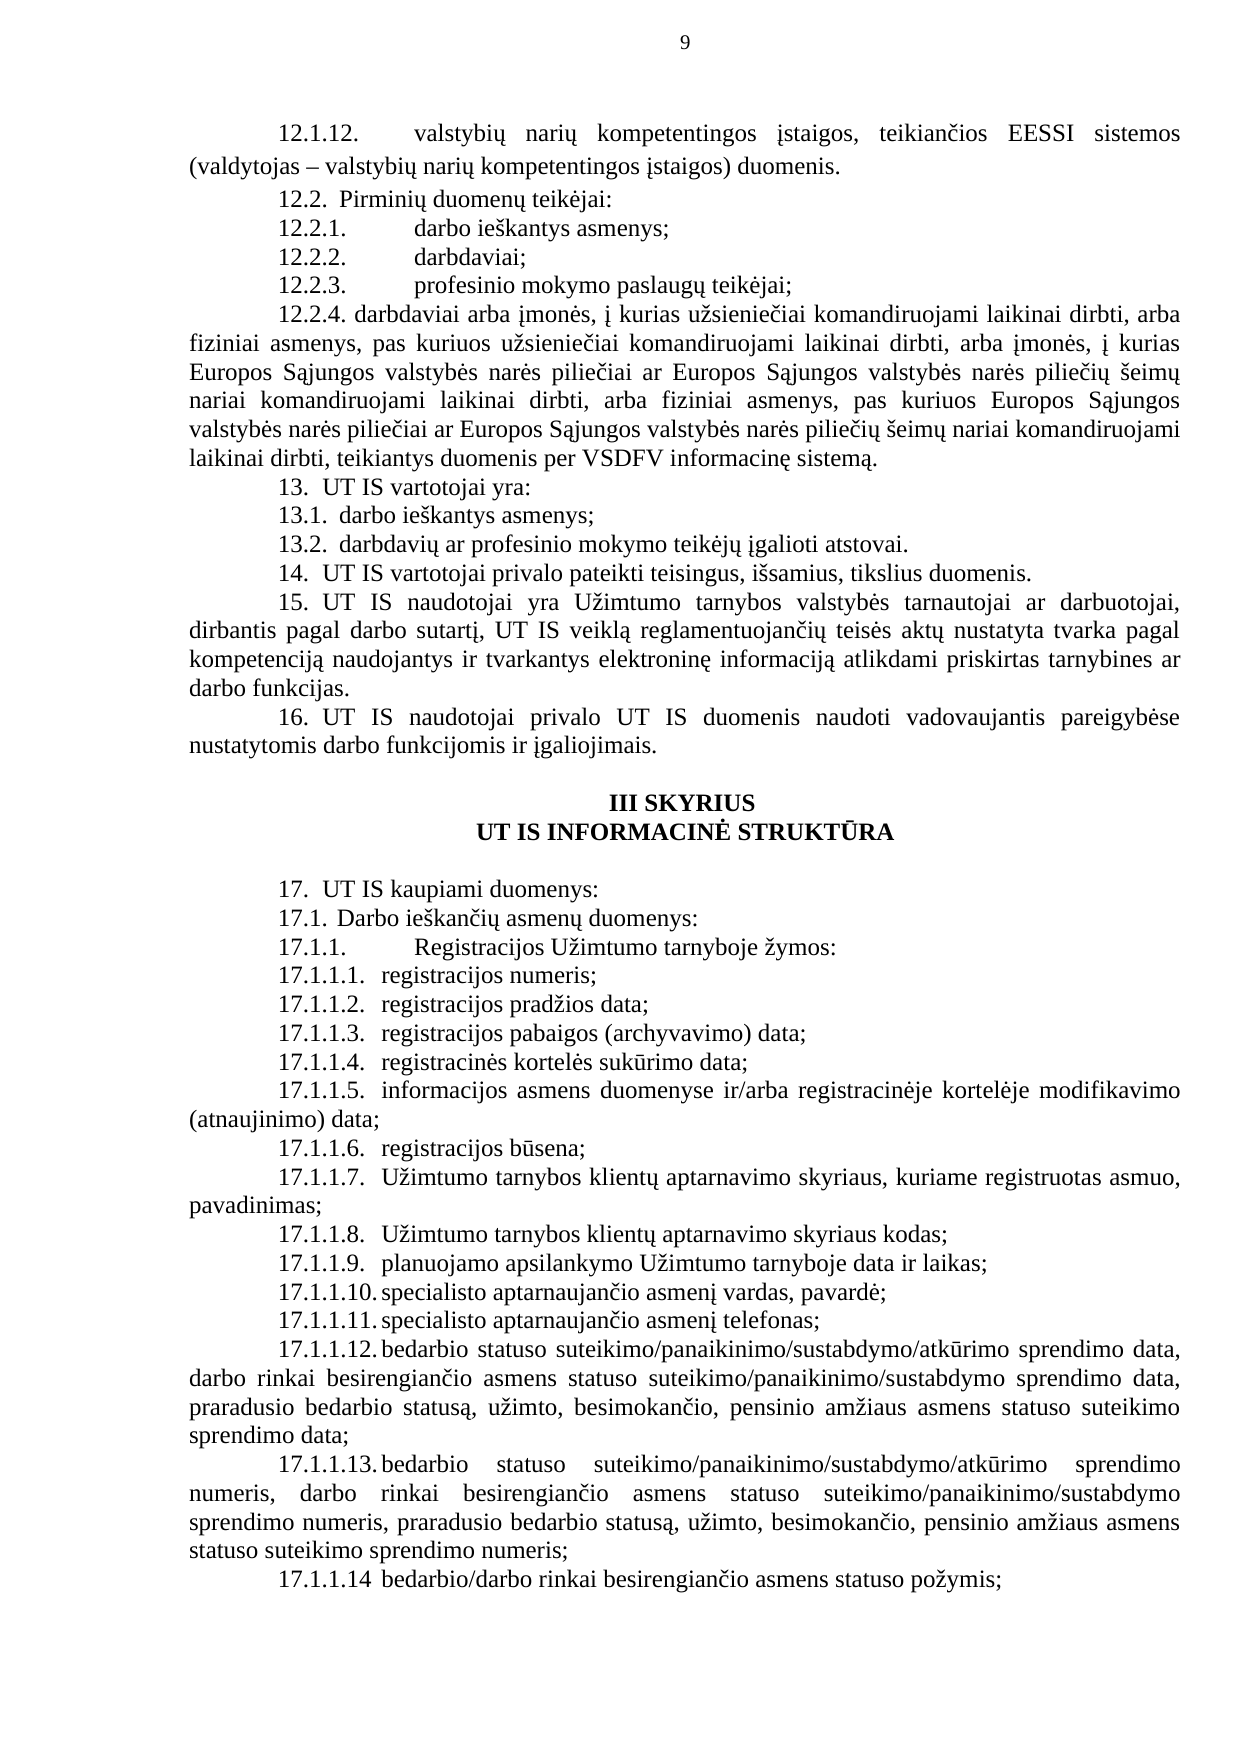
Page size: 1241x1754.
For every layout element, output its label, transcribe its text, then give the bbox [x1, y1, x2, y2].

text 12.2.3. profesinio mokymo paslaugų teikėjai; [189, 270, 1181, 299]
text 17.1.1.3. registracijos pabaigos (archyvavimo) data; [189, 1018, 1181, 1047]
text 12.2.4. darbdaviai arba įmonės, į kurias užsieniečiai komandiruojami laikinai dirbti, arba fiziniai asmenys, pas kuriuos užsieniečiai komandiruojami laikinai dirbti, arba įmonės, į kurias Europos Sąjungos valstybės narės piliečiai ar Europos Sąjungos valstybės narės piliečių šeimų nariai komandiruojami laikinai dirbti, arba fiziniai asmenys, pas kuriuos Europos Sąjungos valstybės narės piliečiai ar Europos Sąjungos valstybės narės piliečių šeimų nariai komandiruojami laikinai dirbti, teikiantys duomenis per VSDFV informacinę sistemą. [189, 299, 1181, 472]
text 14. UT IS vartotojai privalo pateikti teisingus, išsamius, tikslius duomenis. [189, 558, 1181, 587]
text 17.1.1.7. Užimtumo tarnybos klientų aptarnavimo skyriaus, kuriame registruotas asmuo, pavadinimas; [189, 1162, 1181, 1219]
text 12.2. Pirminių duomenų teikėjai: [189, 184, 1181, 213]
text 17.1.1. Registracijos Užimtumo tarnyboje žymos: [189, 932, 1181, 960]
text 17.1.1.13. bedarbio statuso suteikimo/panaikinimo/sustabdymo/atkūrimo sprendimo numeris, darbo rinkai besirengiančio asmens statuso suteikimo/panaikinimo/sustabdymo sprendimo numeris, praradusio bedarbio statusą, užimto, besimokančio, pensinio amžiaus asmens statuso suteikimo sprendimo numeris; [189, 1449, 1181, 1564]
text III SKYRIUS [189, 788, 1181, 817]
text 15. UT IS naudotojai yra Užimtumo tarnybos valstybės tarnautojai ar darbuotojai, dirbantis pagal darbo sutartį, UT IS veiklą reglamentuojančių teisės aktų nustatyta tvarka pagal kompetenciją naudojantys ir tvarkantys elektroninę informaciją atlikdami priskirtas tarnybines ar darbo funkcijas. [189, 587, 1181, 702]
text 17.1.1.14 bedarbio/darbo rinkai besirengiančio asmens statuso požymis; [189, 1564, 1181, 1593]
text 17.1.1.8. Užimtumo tarnybos klientų aptarnavimo skyriaus kodas; [189, 1219, 1181, 1248]
text 17.1.1.10. specialisto aptarnaujančio asmenį vardas, pavardė; [189, 1277, 1181, 1305]
text 17.1. Darbo ieškančių asmenų duomenys: [189, 903, 1181, 932]
text 17.1.1.2. registracijos pradžios data; [189, 989, 1181, 1018]
text 12.1.12. valstybių narių kompetentingos įstaigos, teikiančios EESSI sistemos (valdytojas – valstybių narių kompetentingos įstaigos) duomenis. [189, 118, 1181, 180]
text 12.2.2. darbdaviai; [189, 242, 1181, 270]
text 17.1.1.9. planuojamo apsilankymo Užimtumo tarnyboje data ir laikas; [189, 1248, 1181, 1277]
text 16. UT IS naudotojai privalo UT IS duomenis naudoti vadovaujantis pareigybėse nustatytomis darbo funkcijomis ir įgaliojimais. [189, 702, 1181, 759]
text 12.2.1. darbo ieškantys asmenys; [189, 213, 1181, 242]
text 17.1.1.11. specialisto aptarnaujančio asmenį telefonas; [189, 1305, 1181, 1334]
text 17.1.1.5. informacijos asmens duomenyse ir/arba registracinėje kortelėje modifikavimo (atnaujinimo) data; [189, 1075, 1181, 1133]
text 17.1.1.4. registracinės kortelės sukūrimo data; [189, 1047, 1181, 1075]
text 17. UT IS kaupiami duomenys: [189, 874, 1181, 903]
text 17.1.1.1. registracijos numeris; [189, 960, 1181, 989]
text 13.1. darbo ieškantys asmenys; [189, 500, 1181, 529]
text UT IS informacinė STRUKTŪRA [189, 817, 1181, 845]
text 13.2. darbdavių ar profesinio mokymo teikėjų įgalioti atstovai. [189, 529, 1181, 558]
text 13. UT IS vartotojai yra: [189, 472, 1181, 500]
text 17.1.1.6. registracijos būsena; [189, 1133, 1181, 1162]
text 17.1.1.12. bedarbio statuso suteikimo/panaikinimo/sustabdymo/atkūrimo sprendimo data, darbo rinkai besirengiančio asmens statuso suteikimo/panaikinimo/sustabdymo sprendimo data, praradusio bedarbio statusą, užimto, besimokančio, pensinio amžiaus asmens statuso suteikimo sprendimo data; [189, 1334, 1181, 1449]
